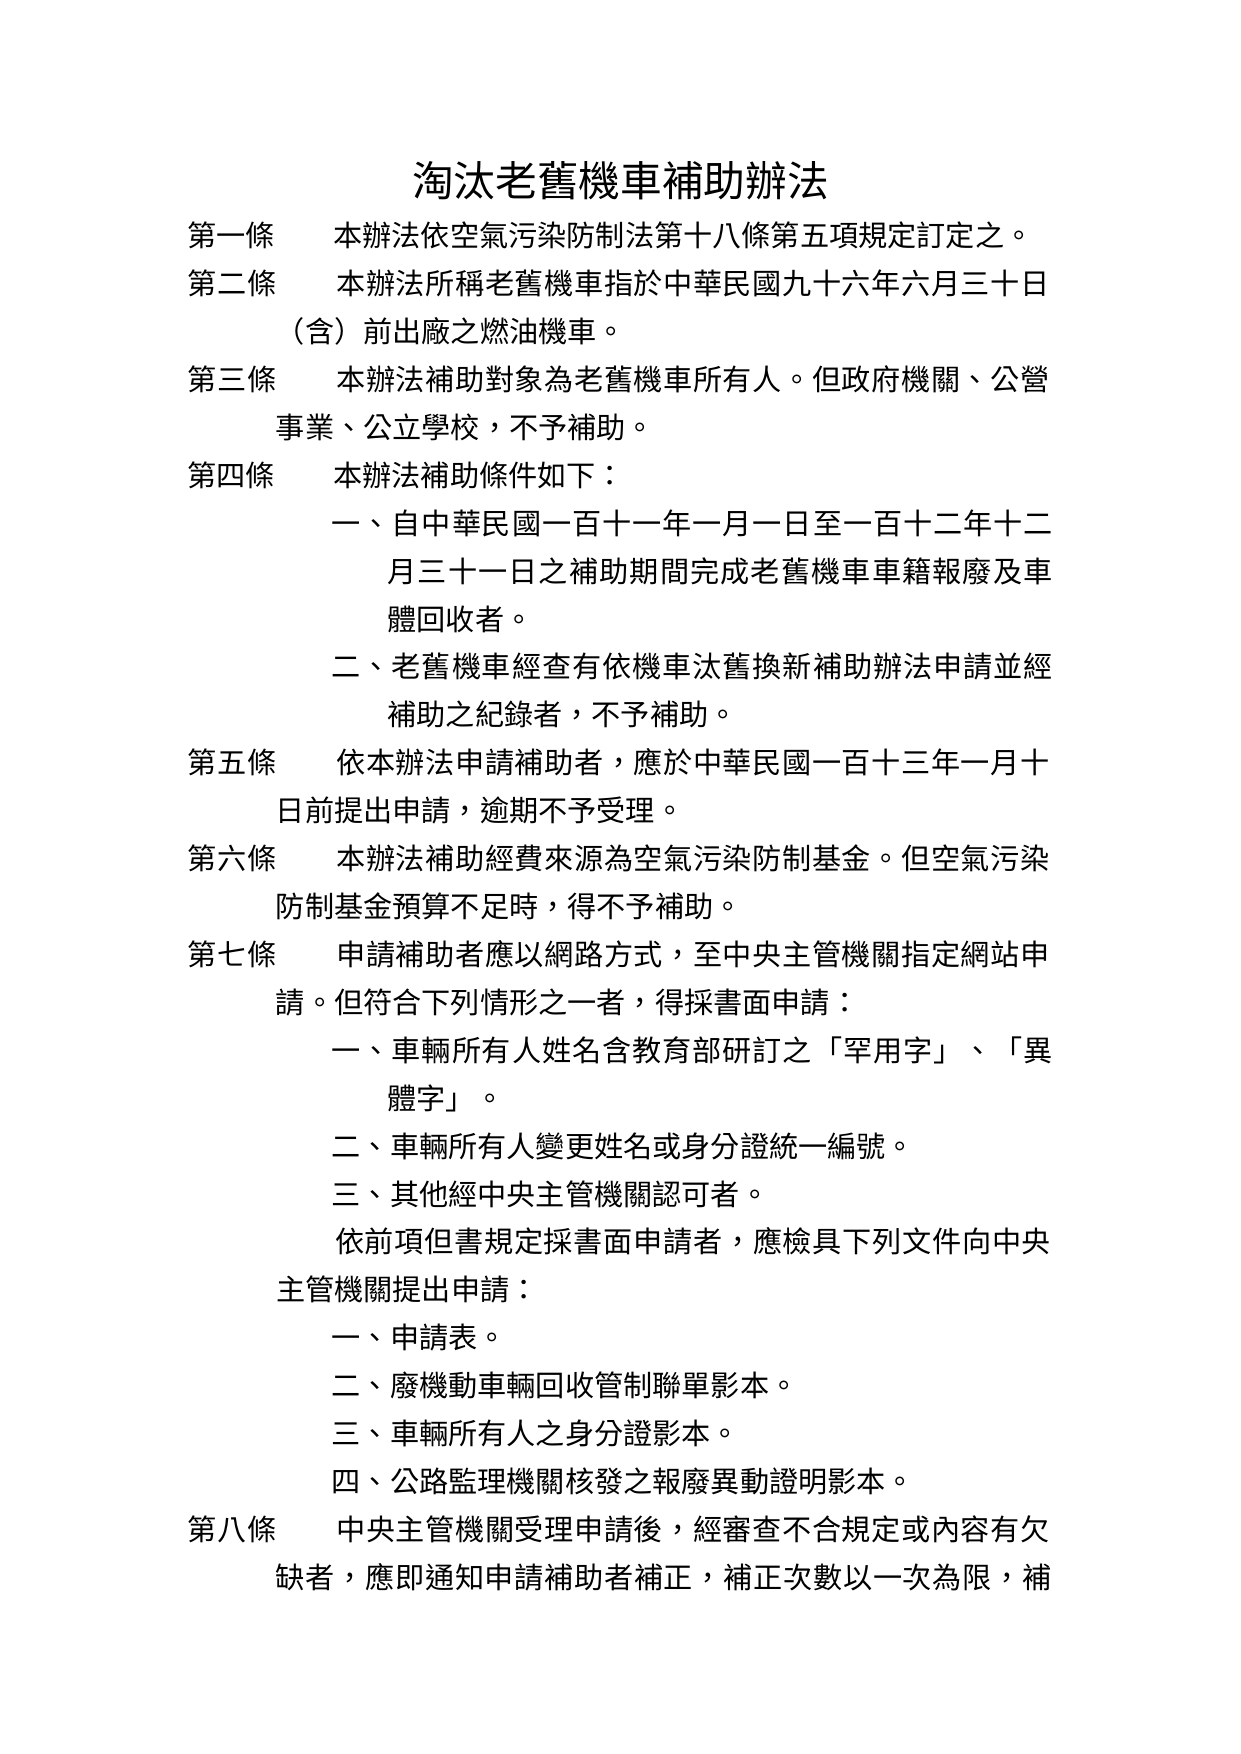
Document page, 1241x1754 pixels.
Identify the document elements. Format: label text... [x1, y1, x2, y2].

text 第三條 本辦法補助對象為老舊機車所有人。但政府機關、公營事業、公立學校，不予補助。 [187, 352, 1053, 448]
text 四、公路監理機關核發之報廢異動證明影本。 [331, 1454, 1053, 1502]
text 第七條 申請補助者應以網路方式，至中央主管機關指定網站申請。但符合下列情形之一者，得採書面申請： [187, 927, 1053, 1023]
text 二、車輛所有人變更姓名或身分證統一編號。 [331, 1119, 1053, 1167]
text 二、廢機動車輛回收管制聯單影本。 [331, 1358, 1053, 1406]
text 一、自中華民國一百十一年一月一日至一百十二年十二月三十一日之補助期間完成老舊機車車籍報廢及車體回收者。 [331, 496, 1053, 639]
text 淘汰老舊機車補助辦法 [187, 150, 1053, 208]
text 第五條 依本辦法申請補助者，應於中華民國一百十三年一月十日前提出申請，逾期不予受理。 [187, 735, 1053, 831]
text 依前項但書規定採書面申請者，應檢具下列文件向中央主管機關提出申請： [276, 1214, 1053, 1310]
text 三、車輛所有人之身分證影本。 [331, 1406, 1053, 1454]
text 第二條 本辦法所稱老舊機車指於中華民國九十六年六月三十日（含）前出廠之燃油機車。 [187, 256, 1053, 352]
text 第四條 本辦法補助條件如下： [187, 448, 1053, 496]
text 第八條 中央主管機關受理申請後，經審查不合規定或內容有欠缺者，應即通知申請補助者補正，補正次數以一次為限，補 [187, 1502, 1053, 1598]
text 一、申請表。 [331, 1310, 1053, 1358]
text 第一條 本辦法依空氣污染防制法第十八條第五項規定訂定之。 [187, 208, 1053, 256]
text 三、其他經中央主管機關認可者。 [331, 1167, 1053, 1214]
text 一、車輛所有人姓名含教育部研訂之「罕用字」、「異體字」。 [331, 1023, 1053, 1119]
text 第六條 本辦法補助經費來源為空氣污染防制基金。但空氣污染防制基金預算不足時，得不予補助。 [187, 831, 1053, 927]
text 二、老舊機車經查有依機車汰舊換新補助辦法申請並經補助之紀錄者，不予補助。 [331, 639, 1053, 735]
